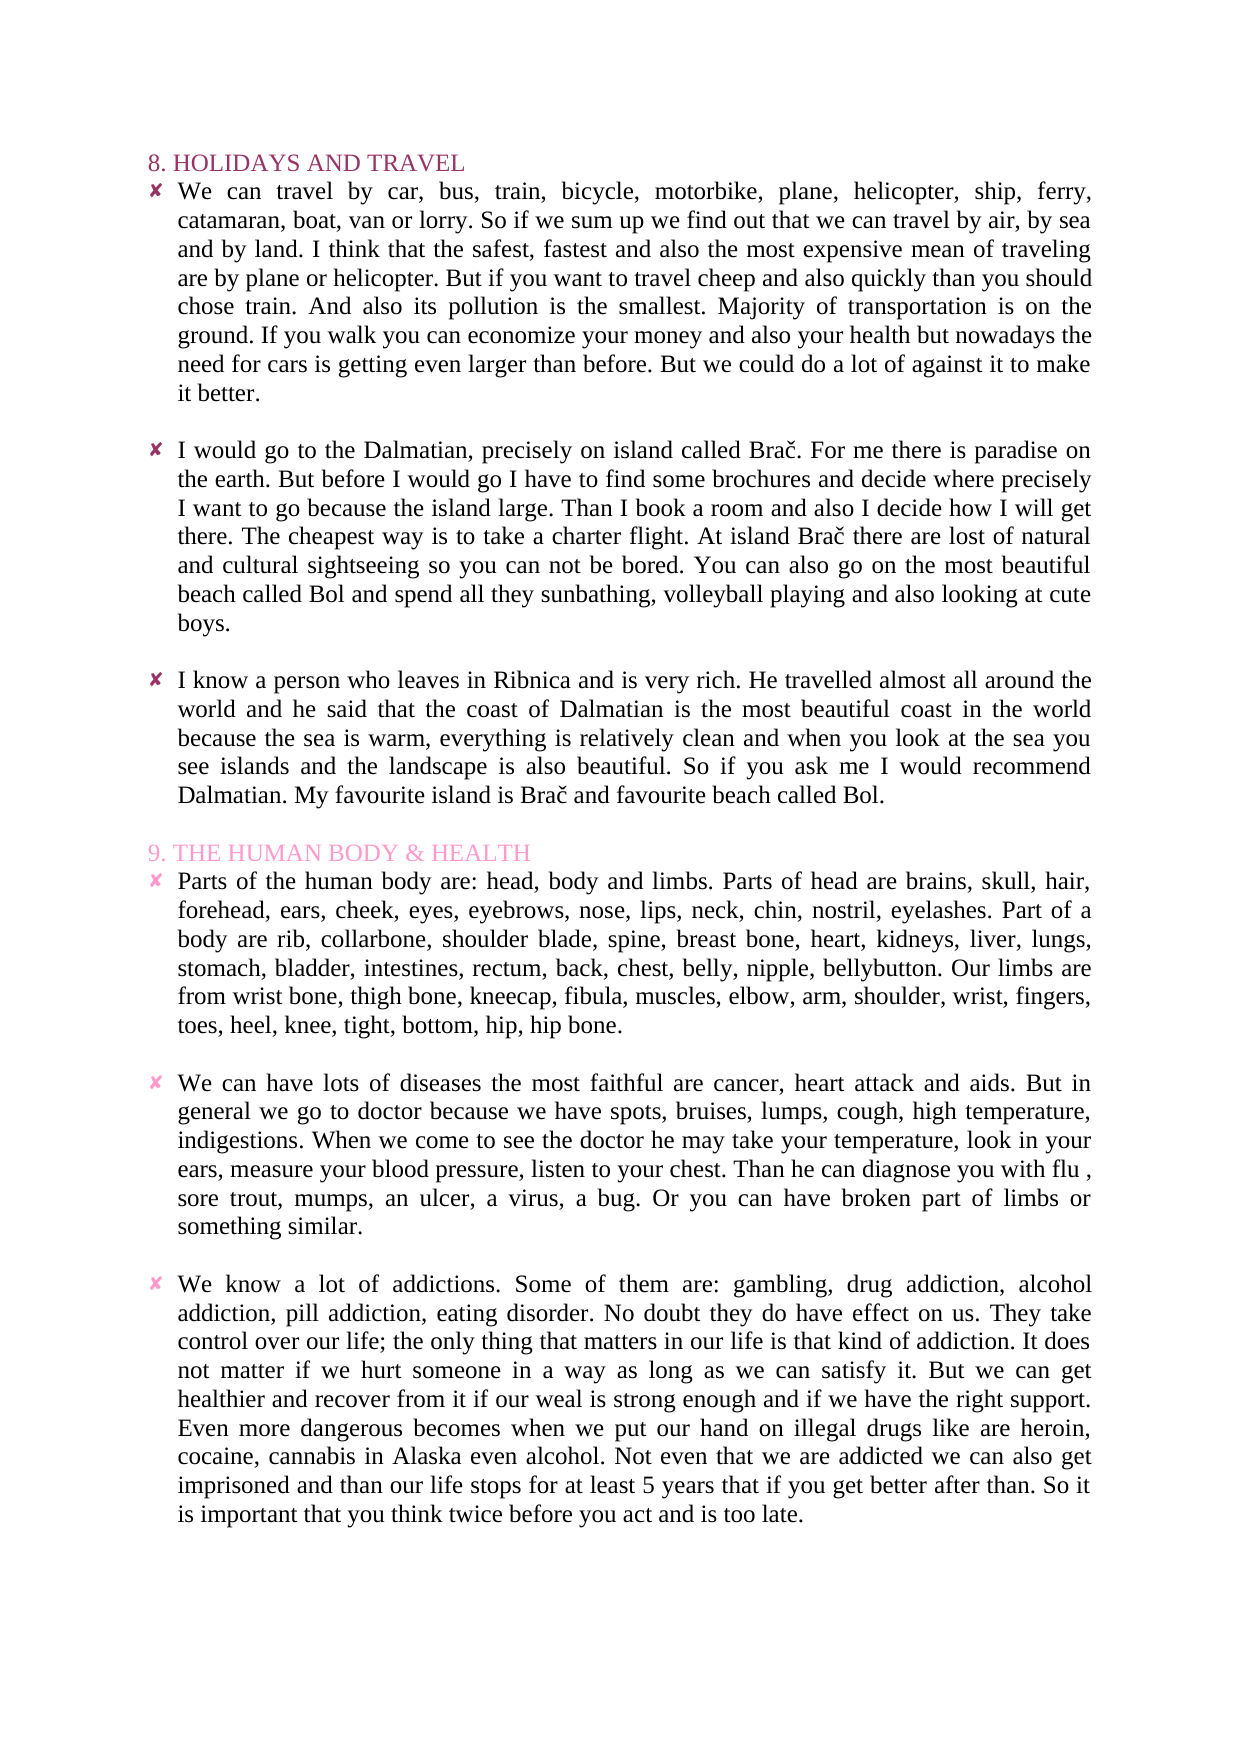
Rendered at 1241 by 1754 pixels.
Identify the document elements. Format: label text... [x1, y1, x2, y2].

text 8. HOLIDAYS AND TRAVEL [148, 148, 1093, 176]
list We can have lots of diseases the most faithful are cancer, heart attack and aids. But in general we go to doctor because we have spots, bruises, lumps, cough, high temperature, indigestions. When we come to see the doctor he may take your temperature, look in your ears, measure your blood pressure, listen to your chest. Than he can diagnose you with flu , sore trout, mumps, an ulcer, a virus, a bug. Or you can have broken part of limbs or something similar. [148, 1068, 1093, 1240]
list I know a person who leaves in Ribnica and is very rich. He travelled almost all around the world and he said that the coast of Dalmatian is the most beautiful coast in the world because the sea is warm, everything is relatively clean and when you look at the sea you see islands and the landscape is also beautiful. So if you ask me I would recommend Dalmatian. My favourite island is Brač and favourite beach called Bol. [148, 665, 1093, 809]
list I would go to the Dalmatian, precisely on island called Brač. For me there is paradise on the earth. But before I would go I have to find some brochures and decide where precisely I want to go because the island large. Than I book a room and also I decide how I will get there. The cheapest way is to take a charter flight. At island Brač there are lost of natural and cultural sightseeing so you can not be bored. You can also go on the most beautiful beach called Bol and spend all they sunbathing, volleyball playing and also looking at cute boys. [148, 435, 1093, 636]
text 9. THE HUMAN BODY & HEALTH [148, 838, 1093, 866]
list We know a lot of addictions. Some of them are: gambling, drug addiction, alcohol addiction, pill addiction, eating disorder. No doubt they do have effect on us. They take control over our life; the only thing that matters in our life is that kind of addiction. It does not matter if we hurt someone in a way as long as we can satisfy it. But we can get healthier and recover from it if our weal is strong enough and if we have the right support. Even more dangerous becomes when we put our hand on illegal drugs like are heroin, cocaine, cannabis in Alaska even alcohol. Not even that we are addicted we can also get imprisoned and than our life stops for at least 5 years that if you get better after than. So it is important that you think twice before you act and is too late. [148, 1269, 1093, 1528]
list We can travel by car, bus, train, bicycle, motorbike, plane, helicopter, ship, ferry, catamaran, boat, van or lorry. So if we sum up we find out that we can travel by air, by sea and by land. I think that the safest, fastest and also the most expensive mean of traveling are by plane or helicopter. But if you want to travel cheep and also quickly than you should chose train. And also its pollution is the smallest. Majority of transportation is on the ground. If you walk you can economize your money and also your health but nowadays the need for cars is getting even larger than before. But we could do a lot of against it to make it better. [148, 176, 1093, 406]
list Parts of the human body are: head, body and limbs. Parts of head are brains, skull, hair, forehead, ears, cheek, eyes, eyebrows, nose, lips, neck, chin, nostril, eyelashes. Part of a body are rib, collarbone, shoulder blade, spine, breast bone, heart, kidneys, liver, lungs, stomach, bladder, intestines, rectum, back, chest, belly, nipple, bellybutton. Our limbs are from wrist bone, thigh bone, kneecap, fibula, muscles, elbow, arm, shoulder, wrist, fingers, toes, heel, knee, tight, bottom, hip, hip bone. [148, 866, 1093, 1039]
